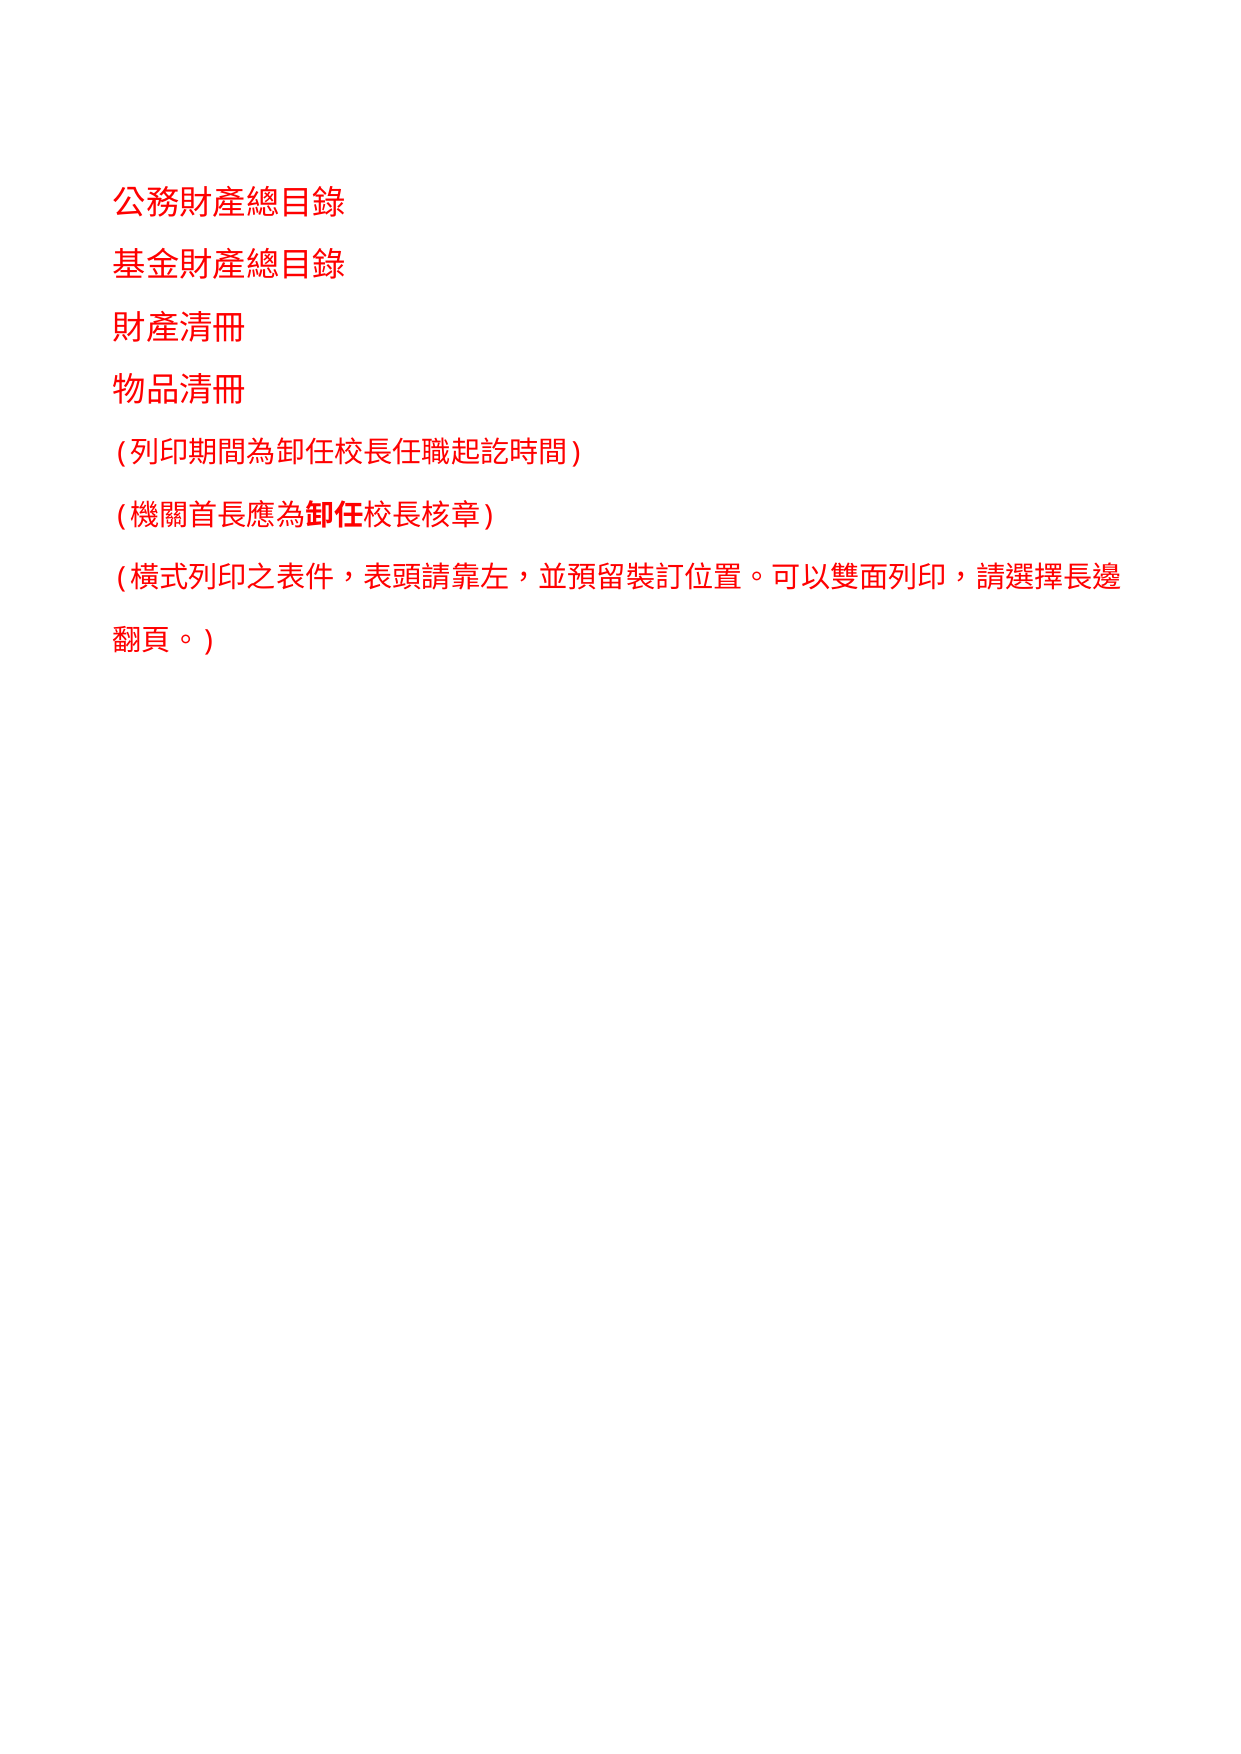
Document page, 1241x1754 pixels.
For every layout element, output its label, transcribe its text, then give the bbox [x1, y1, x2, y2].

text 公務財產總目錄 [112, 158, 1128, 221]
text 物品清冊 [112, 346, 1128, 408]
text (列印期間為卸任校長任職起訖時間) [112, 408, 1128, 471]
text 財產清冊 [112, 283, 1128, 346]
text 基金財產總目錄 [112, 221, 1128, 283]
text (機關首長應為卸任校長核章) [112, 471, 1128, 533]
text (橫式列印之表件，表頭請靠左，並預留裝訂位置。可以雙面列印，請選擇長邊翻頁。) [112, 533, 1128, 658]
